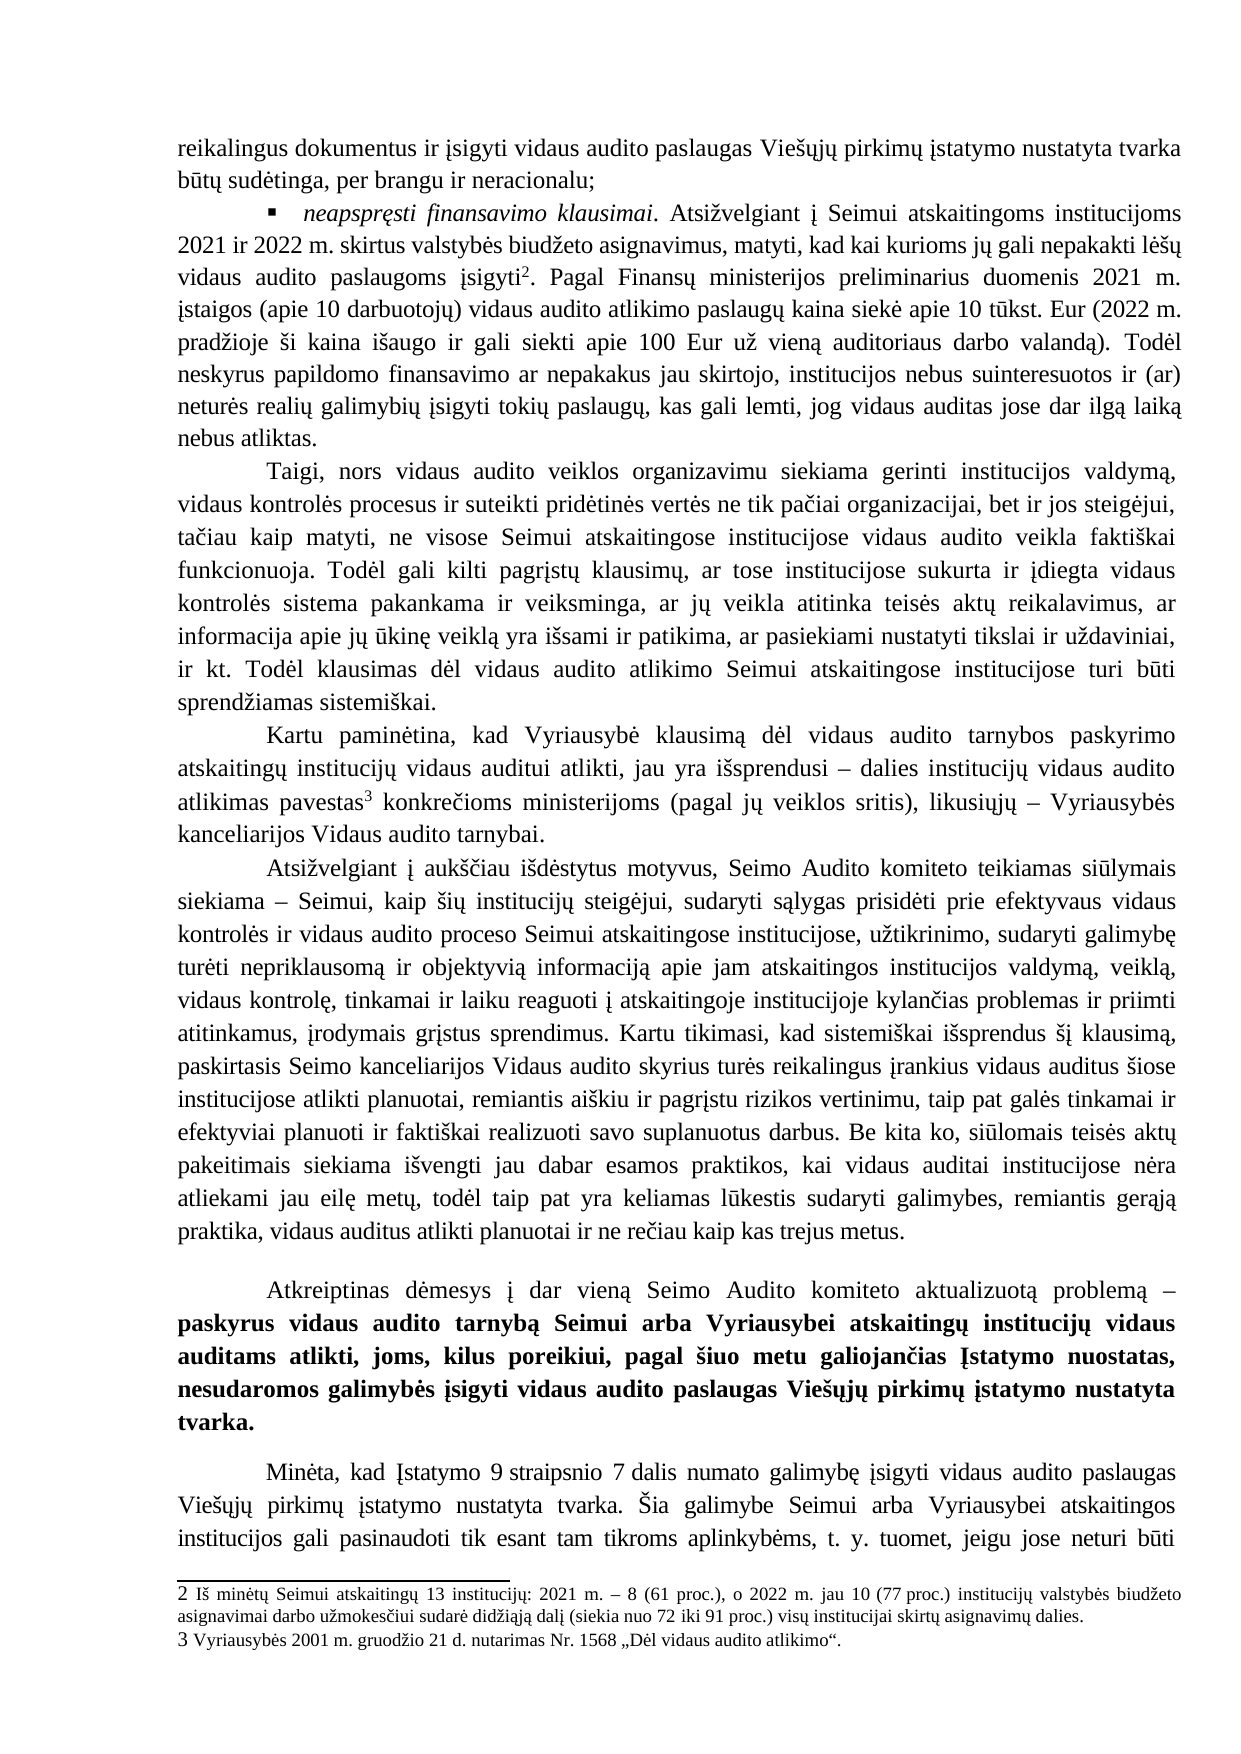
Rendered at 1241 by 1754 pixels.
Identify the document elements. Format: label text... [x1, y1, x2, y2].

text Atsižvelgiant į aukščiau išdėstytus motyvus, Seimo Audito komiteto teikiamas siūlymais siekiama – Seimui, kaip šių institucijų steigėjui, sudaryti sąlygas prisidėti prie efektyvaus vidaus kontrolės ir vidaus audito proceso Seimui atskaitingose institucijose, užtikrinimo, sudaryti galimybę turėti nepriklausomą ir objektyvią informaciją apie jam atskaitingos institucijos valdymą, veiklą, vidaus kontrolę, tinkamai ir laiku reaguoti į atskaitingoje institucijoje kylančias problemas ir priimti atitinkamus, įrodymais grįstus sprendimus. Kartu tikimasi, kad sistemiškai išsprendus šį klausimą, paskirtasis Seimo kanceliarijos Vidaus audito skyrius turės reikalingus įrankius vidaus auditus šiose institucijose atlikti planuotai, remiantis aiškiu ir pagrįstu rizikos vertinimu, taip pat galės tinkamai ir efektyviai planuoti ir faktiškai realizuoti savo suplanuotus darbus. Be kita ko, siūlomais teisės aktų pakeitimais siekiama išvengti jau dabar esamos praktikos, kai vidaus auditai institucijose nėra atliekami jau eilę metų, todėl taip pat yra keliamas lūkestis sudaryti galimybes, remiantis gerąją praktika, vidaus auditus atlikti planuotai ir ne rečiau kaip kas trejus metus. [177, 853, 1177, 1245]
text Atkreiptinas dėmesys į dar vieną Seimo Audito komiteto aktualizuotą problemą – paskyrus vidaus audito tarnybą Seimui arba Vyriausybei atskaitingų institucijų vidaus auditams atlikti, joms, kilus poreikiui, pagal šiuo metu galiojančias Įstatymo nuostatas, nesudaromos galimybės įsigyti vidaus audito paslaugas Viešųjų pirkimų įstatymo nustatyta tvarka. [177, 1275, 1177, 1436]
text Kartu paminėtina, kad Vyriausybė klausimą dėl vidaus audito tarnybos paskyrimo atskaitingų institucijų vidaus auditui atlikti, jau yra išsprendusi – dalies institucijų vidaus audito atlikimas pavestas konkrečioms ministerijoms (pagal jų veiklos sritis), likusiųjų – Vyriausybės kanceliarijos Vidaus audito tarnybai. [177, 721, 1177, 848]
list neapspręsti finansavimo klausimai. Atsižvelgiant į Seimui atskaitingoms institucijoms 2021 ir 2022 m. skirtus valstybės biudžeto asignavimus, matyti, kad kai kurioms jų gali nepakakti lėšų vidaus audito paslaugoms įsigyti. Pagal Finansų ministerijos preliminarius duomenis 2021 m. įstaigos (apie 10 darbuotojų) vidaus audito atlikimo paslaugų kaina siekė apie 10 tūkst. Eur (2022 m. pradžioje ši kaina išaugo ir gali siekti apie 100 Eur už vieną auditoriaus darbo valandą). Todėl neskyrus papildomo finansavimo ar nepakakus jau skirtojo, institucijos nebus suinteresuotos ir (ar) neturės realių galimybių įsigyti tokių paslaugų, kas gali lemti, jog vidaus auditas jose dar ilgą laiką nebus atliktas. [177, 198, 1182, 452]
list reikalingus dokumentus ir įsigyti vidaus audito paslaugas Viešųjų pirkimų įstatymo nustatyta tvarka būtų sudėtinga, per brangu ir neracionalu; [177, 133, 1182, 194]
list Iš minėtų Seimui atskaitingų 13 institucijų: 2021 m. – 8 (61 proc.), o 2022 m. jau 10 (77 proc.) institucijų valstybės biudžeto asignavimai darbo užmokesčiui sudarė didžiąją dalį (siekia nuo 72 iki 91 proc.) visų institucijai skirtų asignavimų dalies. [177, 1581, 1182, 1626]
text Minėta, kad Įstatymo 9 straipsnio 7 dalis numato galimybę įsigyti vidaus audito paslaugas Viešųjų pirkimų įstatymo nustatyta tvarka. Šia galimybe Seimui arba Vyriausybei atskaitingos institucijos gali pasinaudoti tik esant tam tikroms aplinkybėms, t. y. tuomet, jeigu jose neturi būti [177, 1457, 1177, 1551]
text Taigi, nors vidaus audito veiklos organizavimu siekiama gerinti institucijos valdymą, vidaus kontrolės procesus ir suteikti pridėtinės vertės ne tik pačiai organizacijai, bet ir jos steigėjui, tačiau kaip matyti, ne visose Seimui atskaitingose institucijose vidaus audito veikla faktiškai funkcionuoja. Todėl gali kilti pagrįstų klausimų, ar tose institucijose sukurta ir įdiegta vidaus kontrolės sistema pakankama ir veiksminga, ar jų veikla atitinka teisės aktų reikalavimus, ar informacija apie jų ūkinę veiklą yra išsami ir patikima, ar pasiekiami nustatyti tikslai ir uždaviniai, ir kt. Todėl klausimas dėl vidaus audito atlikimo Seimui atskaitingose institucijose turi būti sprendžiamas sistemiškai. [177, 456, 1177, 716]
text Vyriausybės 2001 m. gruodžio 21 d. nutarimas Nr. 1568 „Dėl vidaus audito atlikimo“. [177, 1626, 1182, 1651]
